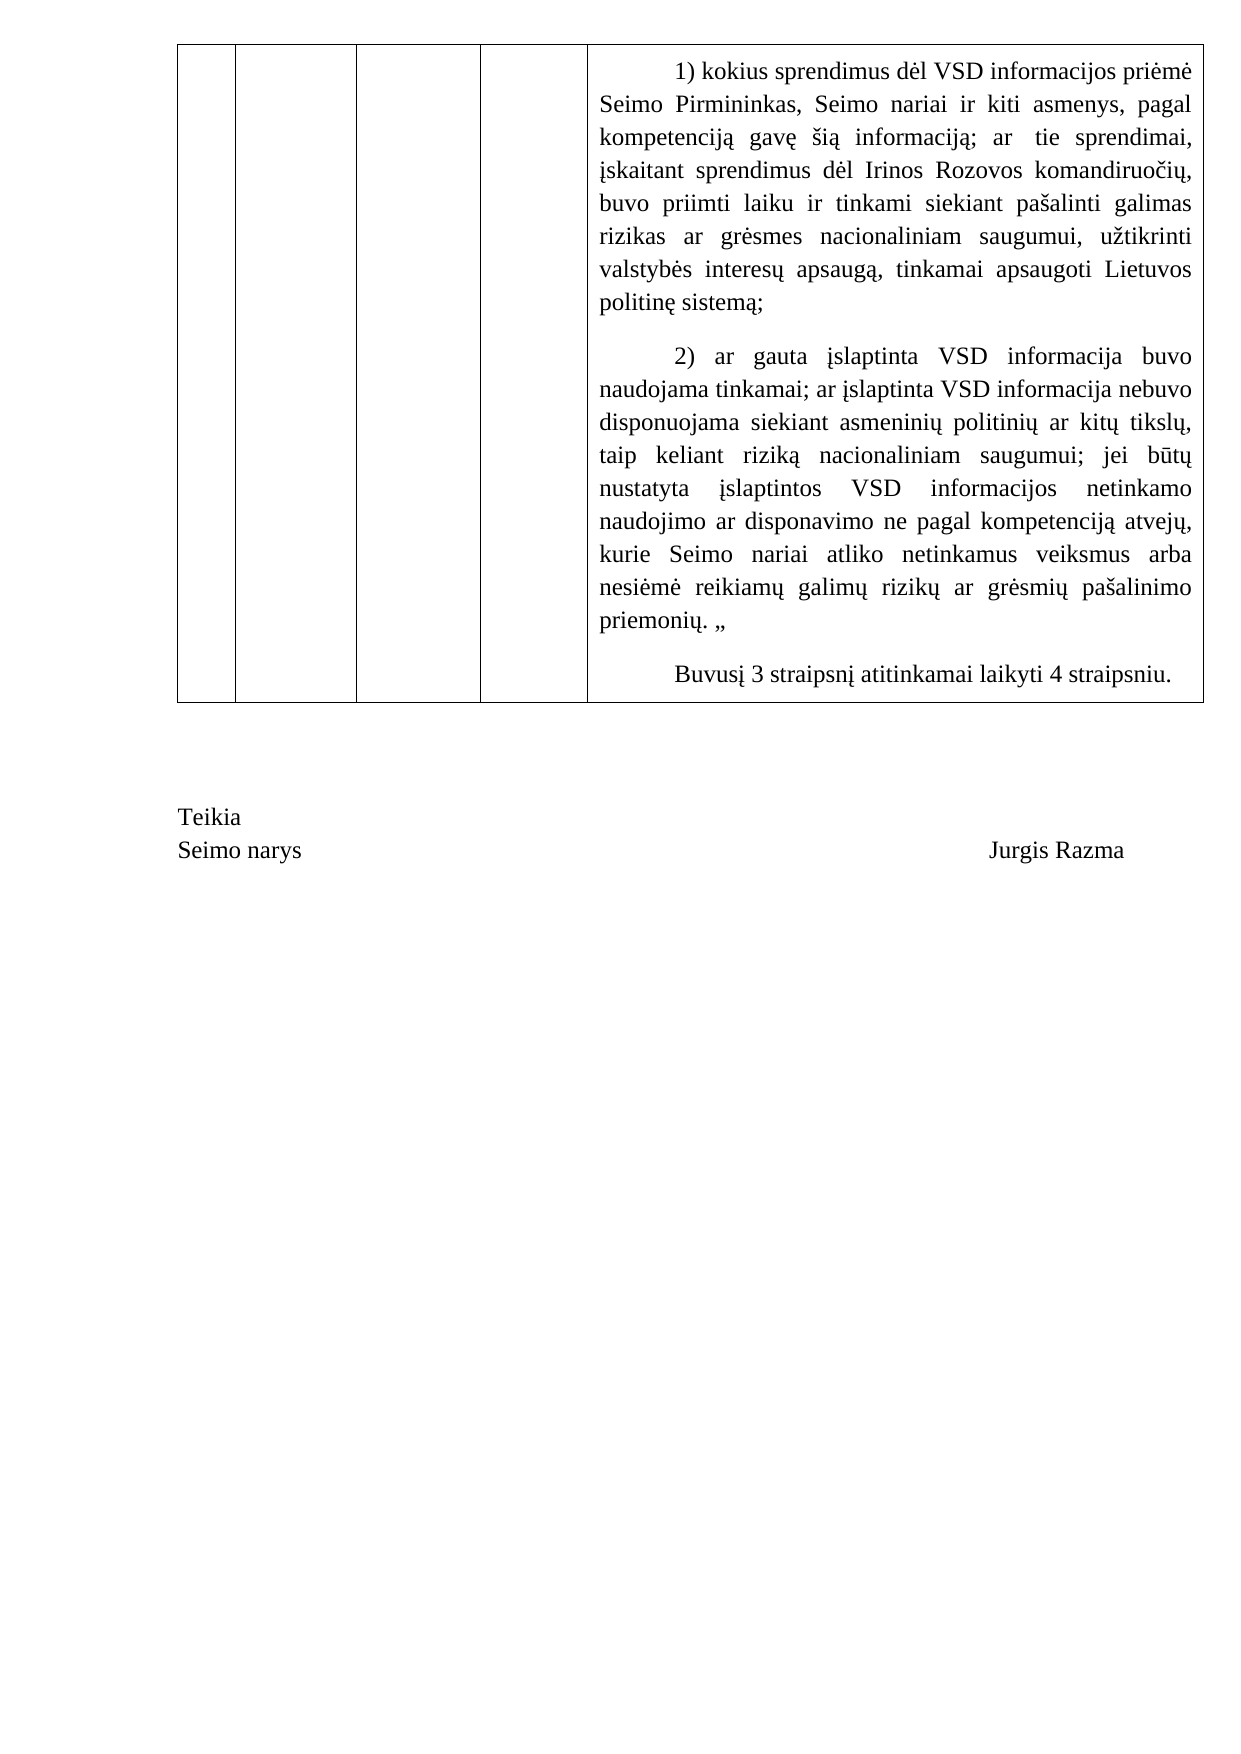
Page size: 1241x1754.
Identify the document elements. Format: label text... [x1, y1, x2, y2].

table_cell [357, 45, 480, 702]
table_cell [236, 45, 356, 702]
table_cell [178, 45, 235, 702]
table_cell [481, 45, 587, 702]
table_cell 1) kokius sprendimus dėl VSD informacijos priėmė Seimo Pirmininkas, Seimo nariai ir kiti asmenys, pagal kompetenciją gavę šią informaciją; ar tie sprendimai, įskaitant sprendimus dėl Irinos Rozovos komandiruočių, buvo priimti laiku ir tinkami siekiant pašalinti galimas rizikas ar grėsmes nacionaliniam saugumui, užtikrinti valstybės interesų apsaugą, tinkamai apsaugoti Lietuvos politinę sistemą; 2) ar gauta įslaptinta VSD informacija buvo naudojama tinkamai; ar įslaptinta VSD informacija nebuvo disponuojama siekiant asmeninių politinių ar kitų tikslų, taip keliant riziką nacionaliniam saugumui; jei būtų nustatyta įslaptintos VSD informacijos netinkamo naudojimo ar disponavimo ne pagal kompetenciją atvejų, kurie Seimo nariai atliko netinkamus veiksmus arba nesiėmė reikiamų galimų rizikų ar grėsmių pašalinimo priemonių. „ Buvusį 3 straipsnį atitinkamai laikyti 4 straipsniu. [588, 45, 1203, 702]
text Seimo narys Jurgis Razma [177, 835, 1181, 864]
text Teikia [177, 802, 1181, 831]
